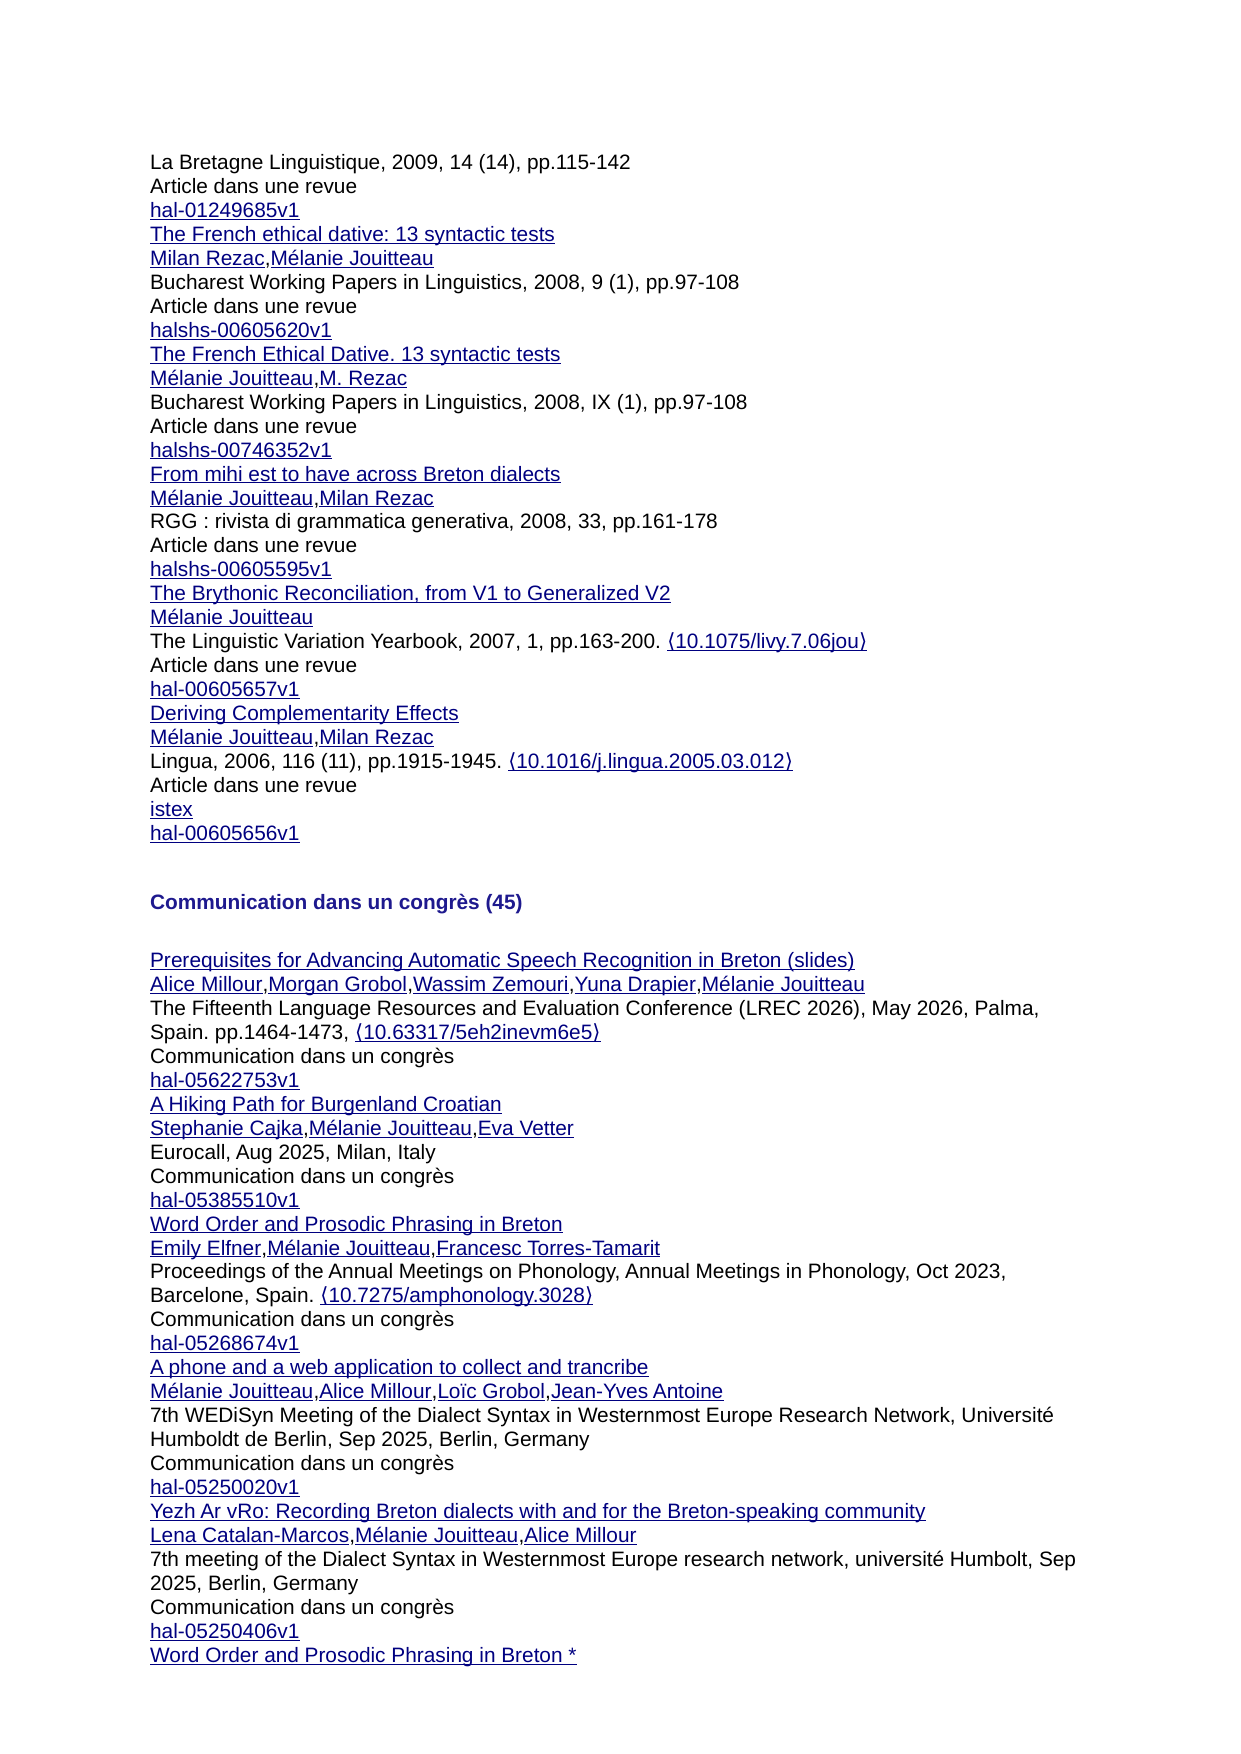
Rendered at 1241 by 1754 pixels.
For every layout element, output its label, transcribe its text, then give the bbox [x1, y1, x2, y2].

table_cell A phone and a web application to collect and trancribe Mélanie Jouitteau,Alice Millour,Loïc Grobol,Jean-Yves Antoine 7th WEDiSyn Meeting of the Dialect Syntax in Westernmost Europe Research Network, Université Humboldt de Berlin, Sep 2025, Berlin, Germany Communication dans un congrès hal-05250020v1 [150, 1355, 1090, 1499]
table_cell La Bretagne Linguistique, 2009, 14 (14), pp.115-142 Article dans une revue hal-01249685v1 [150, 150, 1090, 222]
table_cell Deriving Complementarity Effects Mélanie Jouitteau,Milan Rezac Lingua, 2006, 116 (11), pp.1915-1945. ⟨10.1016/j.lingua.2005.03.012⟩ Article dans une revue istex hal-00605656v1 [150, 701, 1090, 845]
table_cell The French ethical dative: 13 syntactic tests Milan Rezac,Mélanie Jouitteau Bucharest Working Papers in Linguistics, 2008, 9 (1), pp.97-108 Article dans une revue halshs-00605620v1 [150, 222, 1090, 342]
table_header Prerequisites for Advancing Automatic Speech Recognition in Breton (slides) Alice Millour,Morgan Grobol,Wassim Zemouri,Yuna Drapier,Mélanie Jouitteau The Fifteenth Language Resources and Evaluation Conference (LREC 2026), May 2026, Palma, Spain. pp.1464-1473, ⟨10.63317/5eh2inevm6e5⟩ Communication dans un congrès hal-05622753v1 [150, 948, 1090, 1092]
table_cell Yezh Ar vRo: Recording Breton dialects with and for the Breton-speaking community Lena Catalan-Marcos,Mélanie Jouitteau,Alice Millour 7th meeting of the Dialect Syntax in Westernmost Europe research network, université Humbolt, Sep 2025, Berlin, Germany Communication dans un congrès hal-05250406v1 [150, 1499, 1090, 1643]
subtitle Communication dans un congrès (45) [150, 889, 1090, 913]
table_cell The French Ethical Dative. 13 syntactic tests Mélanie Jouitteau,M. Rezac Bucharest Working Papers in Linguistics, 2008, IX (1), pp.97-108 Article dans une revue halshs-00746352v1 [150, 342, 1090, 461]
table_cell The Brythonic Reconciliation, from V1 to Generalized V2 Mélanie Jouitteau The Linguistic Variation Yearbook, 2007, 1, pp.163-200. ⟨10.1075/livy.7.06jou⟩ Article dans une revue hal-00605657v1 [150, 581, 1090, 701]
table_cell From mihi est to have across Breton dialects Mélanie Jouitteau,Milan Rezac RGG : rivista di grammatica generativa, 2008, 33, pp.161-178 Article dans une revue halshs-00605595v1 [150, 461, 1090, 581]
table_cell A Hiking Path for Burgenland Croatian Stephanie Cajka,Mélanie Jouitteau,Eva Vetter Eurocall, Aug 2025, Milan, Italy Communication dans un congrès hal-05385510v1 [150, 1092, 1090, 1211]
table_cell Word Order and Prosodic Phrasing in Breton Emily Elfner,Mélanie Jouitteau,Francesc Torres-Tamarit Proceedings of the Annual Meetings on Phonology, Annual Meetings in Phonology, Oct 2023, Barcelone, Spain. ⟨10.7275/amphonology.3028⟩ Communication dans un congrès hal-05268674v1 [150, 1211, 1090, 1355]
table_cell Word Order and Prosodic Phrasing in Breton * [150, 1643, 1090, 1667]
